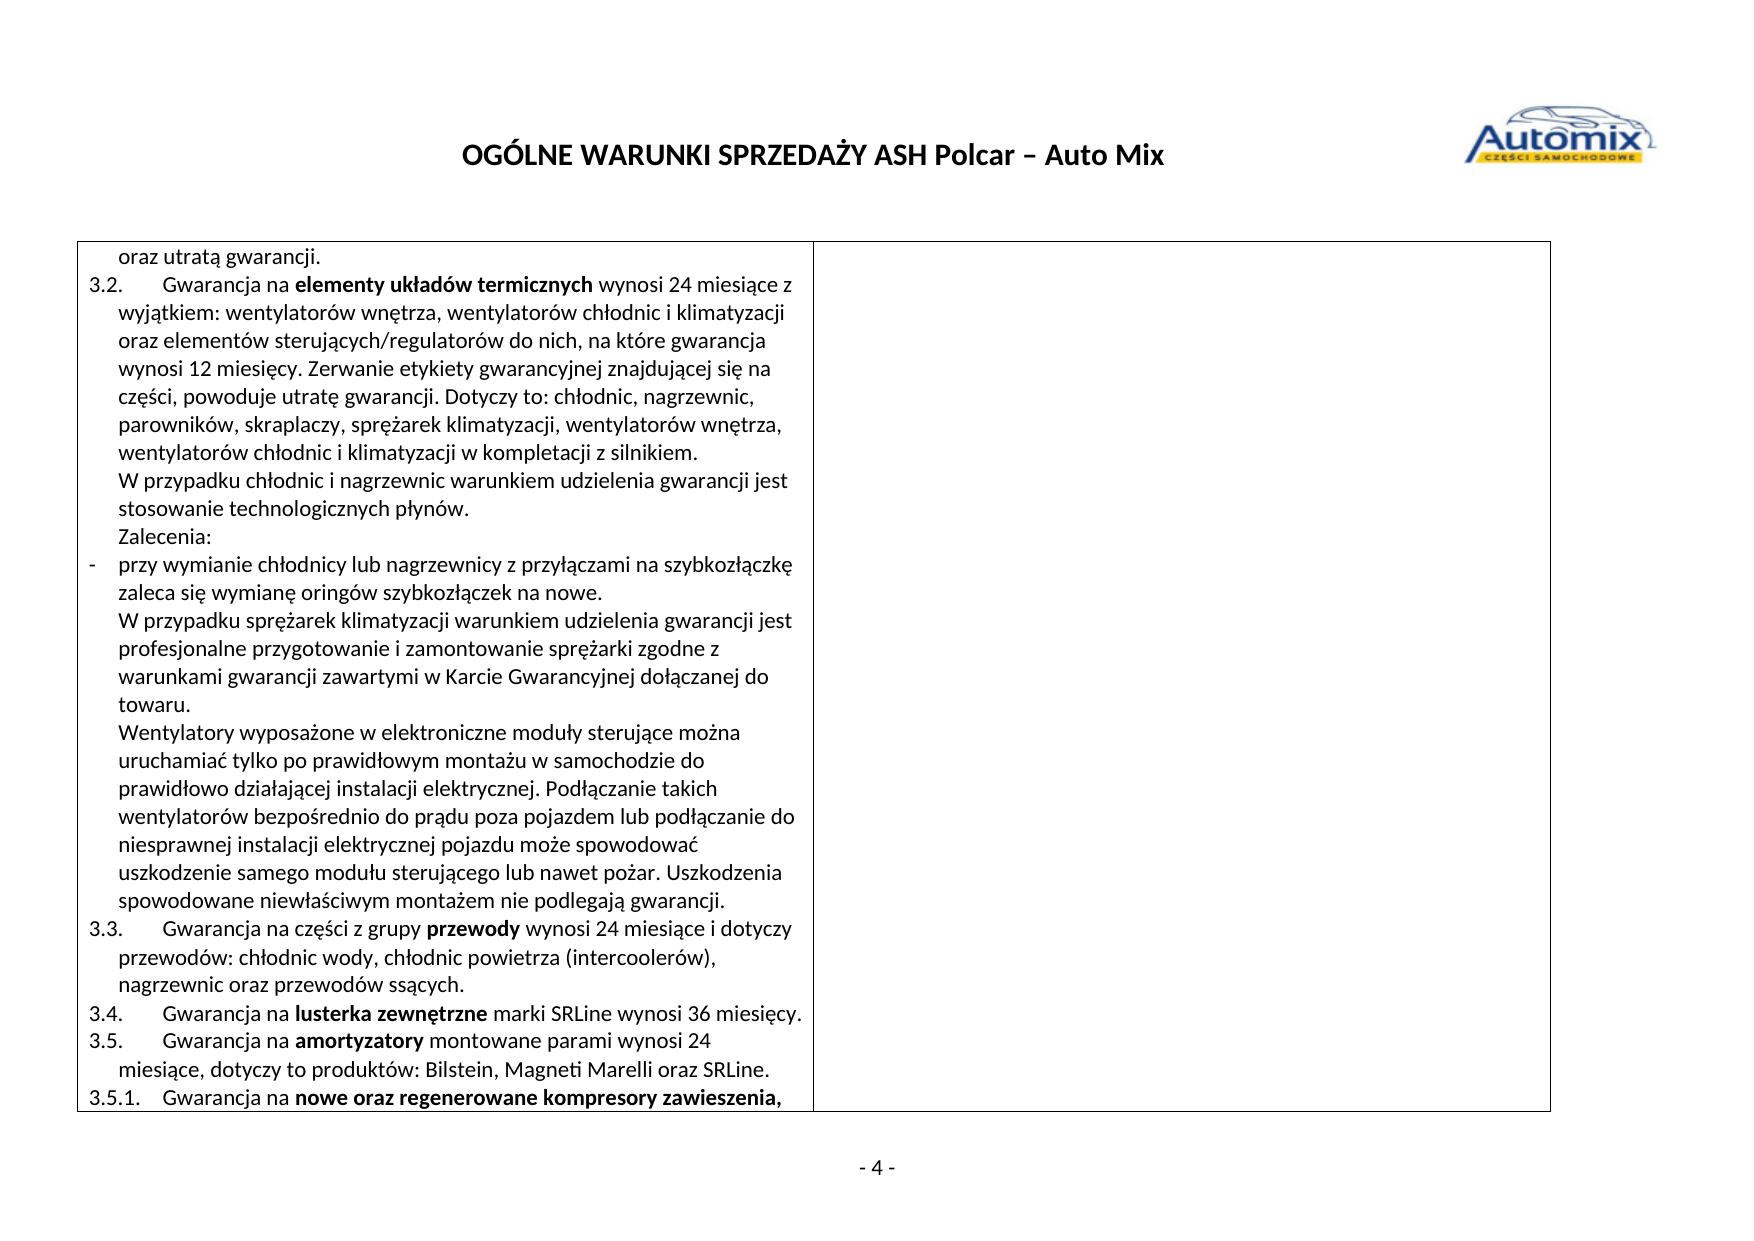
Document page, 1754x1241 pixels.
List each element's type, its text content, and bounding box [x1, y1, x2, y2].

table_cell [814, 242, 1550, 1111]
picture [1463, 59, 1664, 212]
table_cell oraz utratą gwarancji. 3.2. Gwarancja na elementy układów termicznych wynosi 24 miesiące z wyjątkiem: wentylatorów wnętrza, wentylatorów chłodnic i klimatyzacji oraz elementów sterujących/regulatorów do nich, na które gwarancja wynosi 12 miesięcy. Zerwanie etykiety gwarancyjnej znajdującej się na części, powoduje utratę gwarancji. Dotyczy to: chłodnic, nagrzewnic, parowników, skraplaczy, sprężarek klimatyzacji, wentylatorów wnętrza, wentylatorów chłodnic i klimatyzacji w kompletacji z silnikiem. W przypadku chłodnic i nagrzewnic warunkiem udzielenia gwarancji jest stosowanie technologicznych płynów. Zalecenia: - przy wymianie chłodnicy lub nagrzewnicy z przyłączami na szybkozłączkę zaleca się wymianę oringów szybkozłączek na nowe. W przypadku sprężarek klimatyzacji warunkiem udzielenia gwarancji jest profesjonalne przygotowanie i zamontowanie sprężarki zgodne z warunkami gwarancji zawartymi w Karcie Gwarancyjnej dołączanej do towaru. Wentylatory wyposażone w elektroniczne moduły sterujące można uruchamiać tylko po prawidłowym montażu w samochodzie do prawidłowo działającej instalacji elektrycznej. Podłączanie takich wentylatorów bezpośrednio do prądu poza pojazdem lub podłączanie do niesprawnej instalacji elektrycznej pojazdu może spowodować uszkodzenie samego modułu sterującego lub nawet pożar. Uszkodzenia spowodowane niewłaściwym montażem nie podlegają gwarancji. 3.3. Gwarancja na części z grupy przewody wynosi 24 miesiące i dotyczy przewodów: chłodnic wody, chłodnic powietrza (intercoolerów), nagrzewnic oraz przewodów ssących. 3.4. Gwarancja na lusterka zewnętrzne marki SRLine wynosi 36 miesięcy. 3.5. Gwarancja na amortyzatory montowane parami wynosi 24 miesiące, dotyczy to produktów: Bilstein, Magneti Marelli oraz SRLine. 3.5.1. Gwarancja na nowe oraz regenerowane kompresory zawieszenia, [78, 242, 813, 1111]
